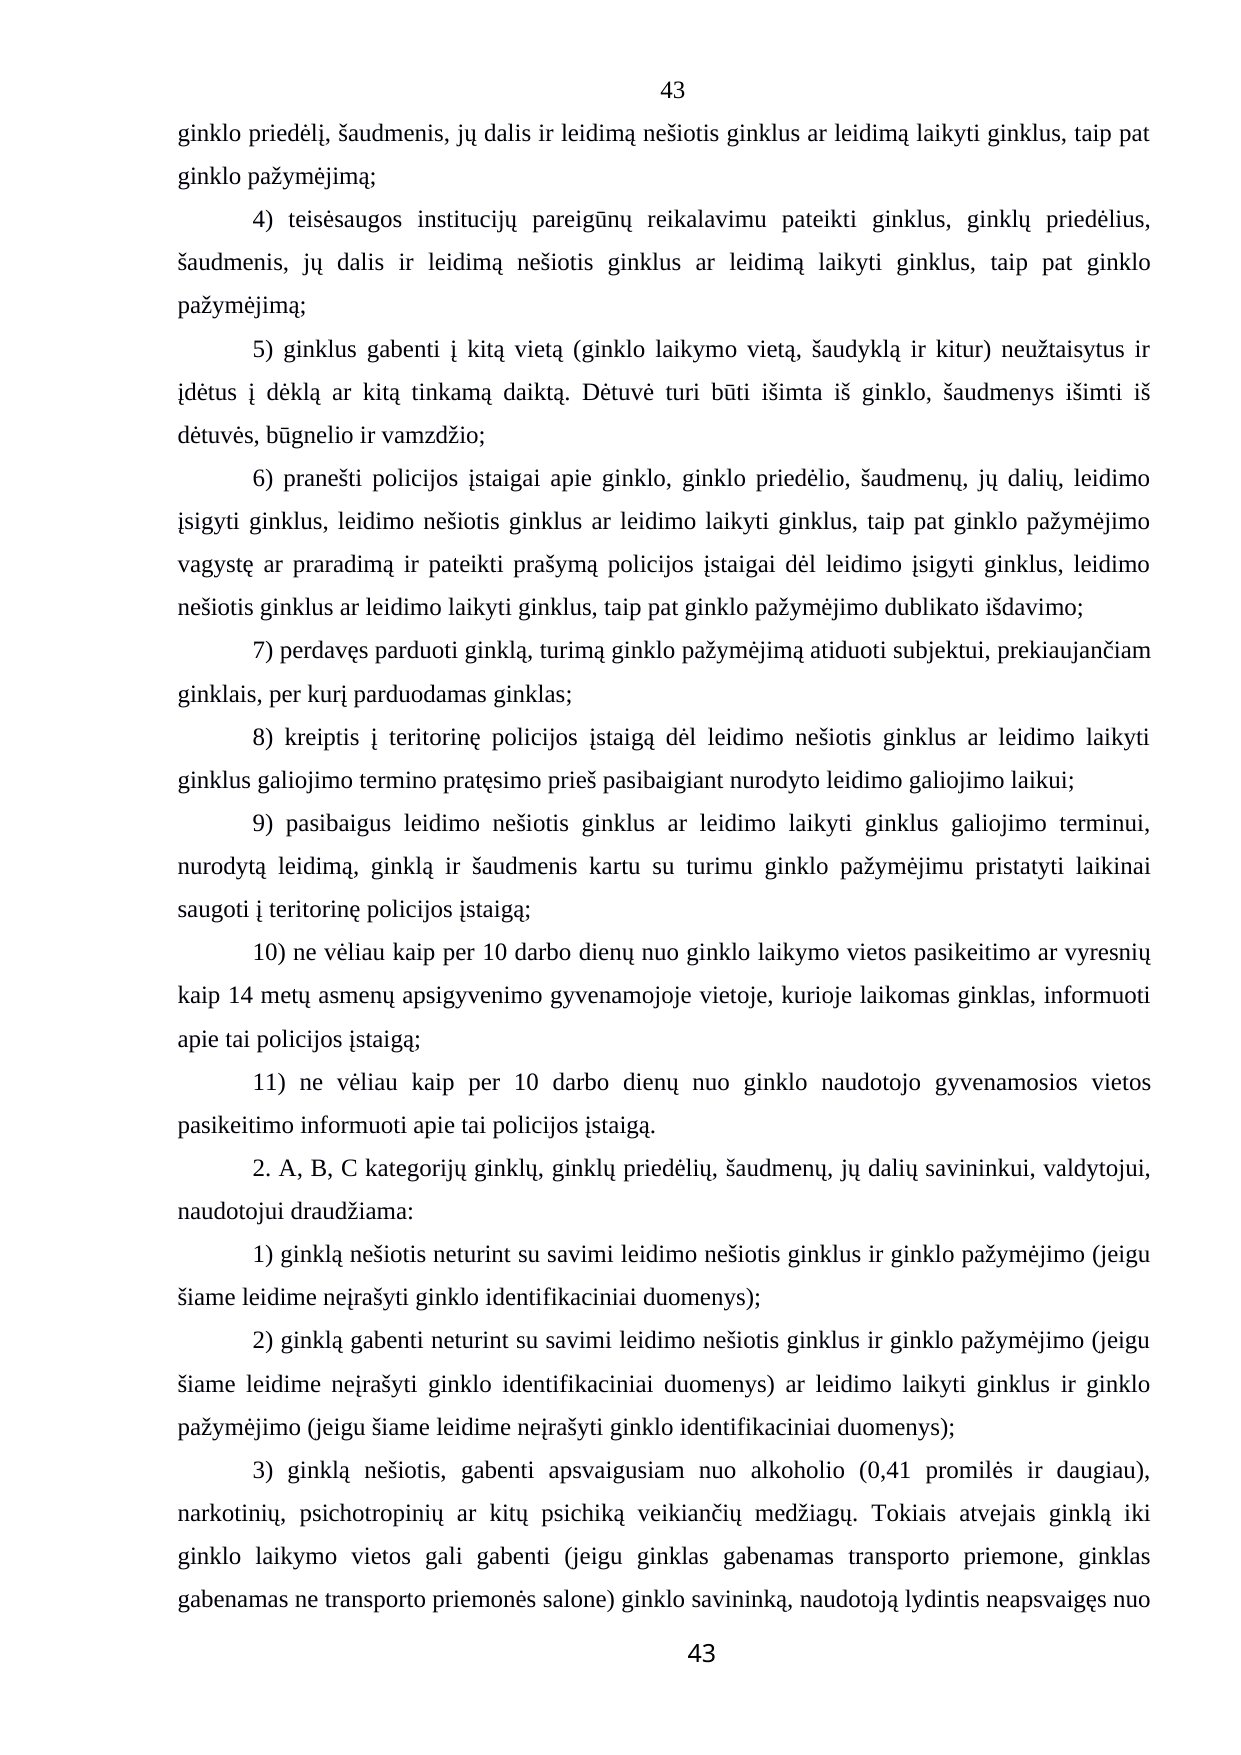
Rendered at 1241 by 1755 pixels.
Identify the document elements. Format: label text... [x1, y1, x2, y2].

text 2. A, B, C kategorijų ginklų, ginklų priedėlių, šaudmenų, jų dalių savininkui, valdytojui, naudotojui draudžiama: [177, 1153, 1152, 1225]
text 3) ginklą nešiotis, gabenti apsvaigusiam nuo alkoholio (0,41 promilės ir daugiau), narkotinių, psichotropinių ar kitų psichiką veikiančių medžiagų. Tokiais atvejais ginklą iki ginklo laikymo vietos gali gabenti (jeigu ginklas gabenamas transporto priemone, ginklas gabenamas ne transporto priemonės salone) ginklo savininką, naudotoją lydintis neapsvaigęs nuo [177, 1455, 1152, 1613]
text 5) ginklus gabenti į kitą vietą (ginklo laikymo vietą, šaudyklą ir kitur) neužtaisytus ir įdėtus į dėklą ar kitą tinkamą daiktą. Dėtuvė turi būti išimta iš ginklo, šaudmenys išimti iš dėtuvės, būgnelio ir vamzdžio; [177, 334, 1152, 449]
text 8) kreiptis į teritorinę policijos įstaigą dėl leidimo nešiotis ginklus ar leidimo laikyti ginklus galiojimo termino pratęsimo prieš pasibaigiant nurodyto leidimo galiojimo laikui; [177, 722, 1152, 794]
text ginklo priedėlį, šaudmenis, jų dalis ir leidimą nešiotis ginklus ar leidimą laikyti ginklus, taip pat ginklo pažymėjimą; [177, 118, 1152, 190]
text 2) ginklą gabenti neturint su savimi leidimo nešiotis ginklus ir ginklo pažymėjimo (jeigu šiame leidime neįrašyti ginklo identifikaciniai duomenys) ar leidimo laikyti ginklus ir ginklo pažymėjimo (jeigu šiame leidime neįrašyti ginklo identifikaciniai duomenys); [177, 1326, 1152, 1441]
text 10) ne vėliau kaip per 10 darbo dienų nuo ginklo laikymo vietos pasikeitimo ar vyresnių kaip 14 metų asmenų apsigyvenimo gyvenamojoje vietoje, kurioje laikomas ginklas, informuoti apie tai policijos įstaigą; [177, 937, 1152, 1052]
text 4) teisėsaugos institucijų pareigūnų reikalavimu pateikti ginklus, ginklų priedėlius, šaudmenis, jų dalis ir leidimą nešiotis ginklus ar leidimą laikyti ginklus, taip pat ginklo pažymėjimą; [177, 204, 1152, 319]
text 6) pranešti policijos įstaigai apie ginklo, ginklo priedėlio, šaudmenų, jų dalių, leidimo įsigyti ginklus, leidimo nešiotis ginklus ar leidimo laikyti ginklus, taip pat ginklo pažymėjimo vagystę ar praradimą ir pateikti prašymą policijos įstaigai dėl leidimo įsigyti ginklus, leidimo nešiotis ginklus ar leidimo laikyti ginklus, taip pat ginklo pažymėjimo dublikato išdavimo; [177, 463, 1152, 621]
text 7) perdavęs parduoti ginklą, turimą ginklo pažymėjimą atiduoti subjektui, prekiaujančiam ginklais, per kurį parduodamas ginklas; [177, 636, 1152, 707]
text 9) pasibaigus leidimo nešiotis ginklus ar leidimo laikyti ginklus galiojimo terminui, nurodytą leidimą, ginklą ir šaudmenis kartu su turimu ginklo pažymėjimu pristatyti laikinai saugoti į teritorinę policijos įstaigą; [177, 808, 1152, 923]
text 1) ginklą nešiotis neturint su savimi leidimo nešiotis ginklus ir ginklo pažymėjimo (jeigu šiame leidime neįrašyti ginklo identifikaciniai duomenys); [177, 1239, 1152, 1311]
text 11) ne vėliau kaip per 10 darbo dienų nuo ginklo naudotojo gyvenamosios vietos pasikeitimo informuoti apie tai policijos įstaigą. [177, 1067, 1152, 1139]
